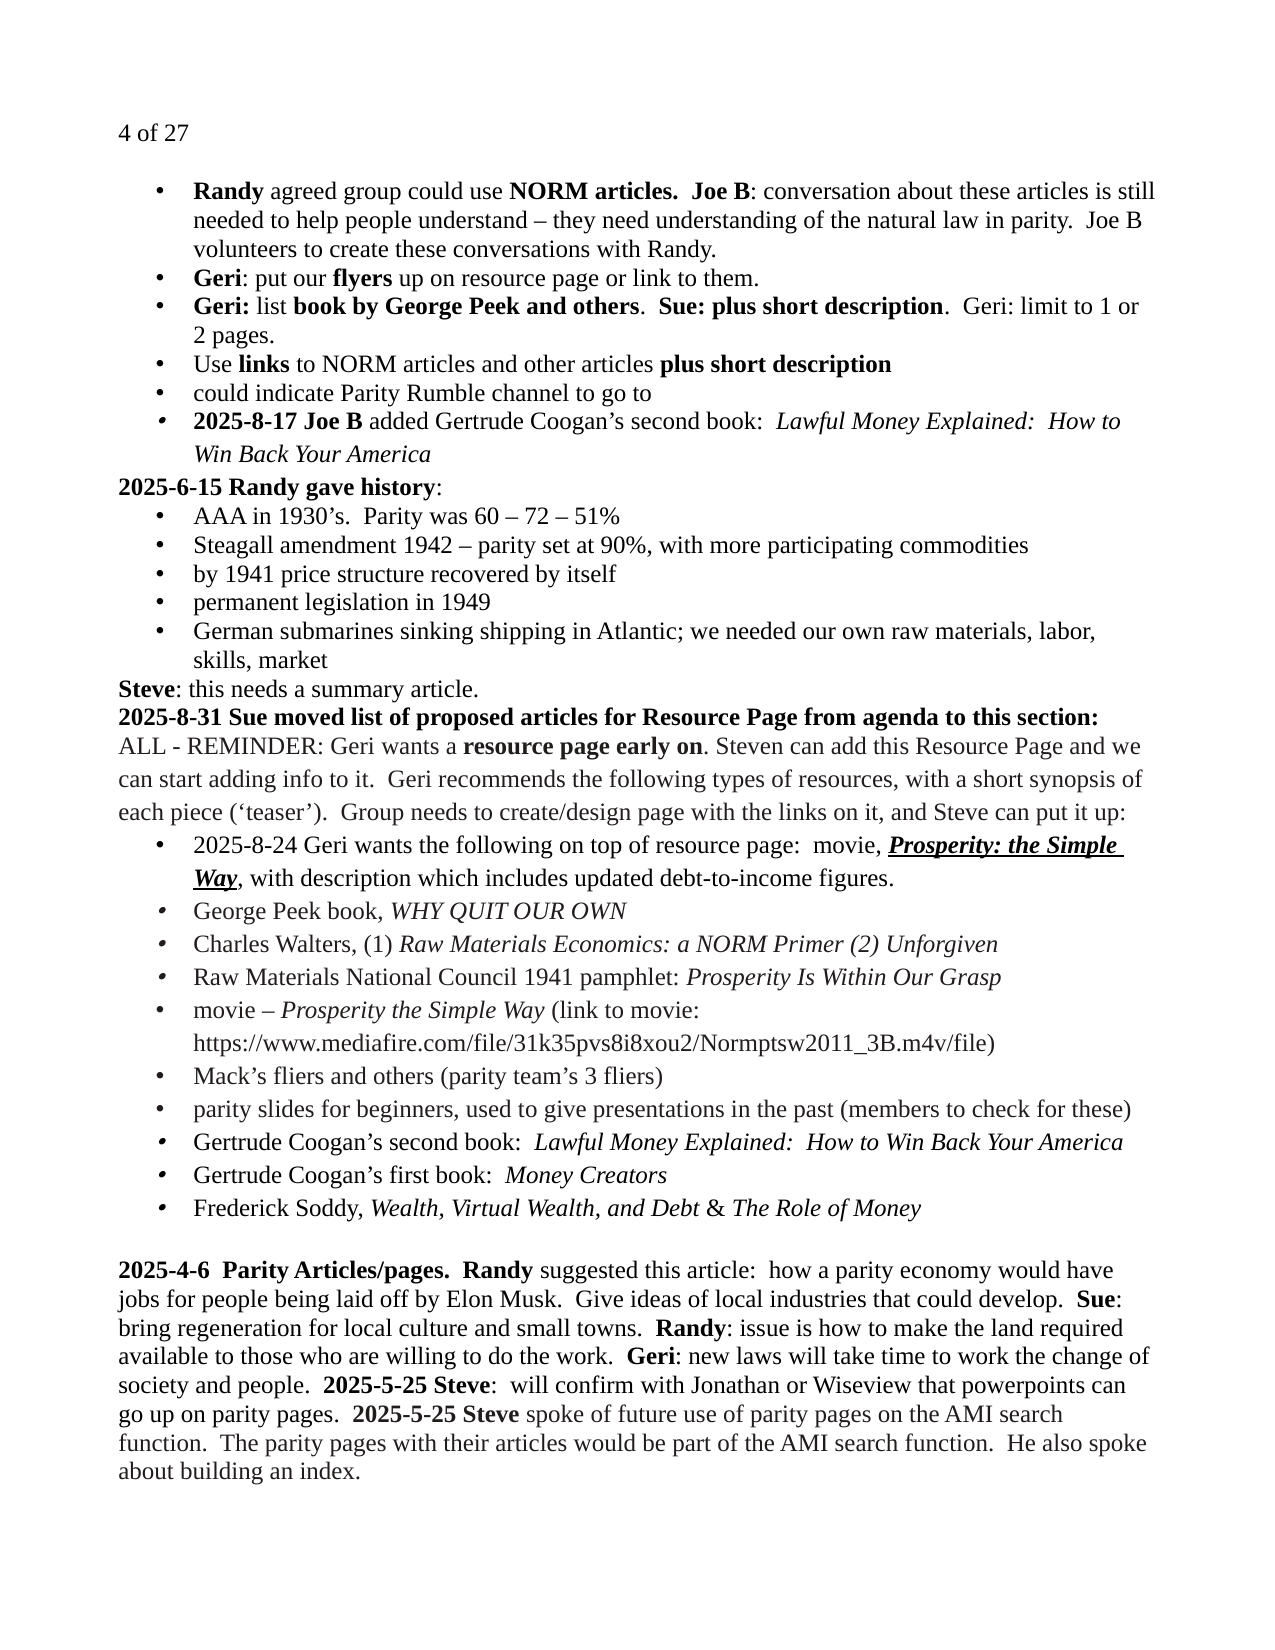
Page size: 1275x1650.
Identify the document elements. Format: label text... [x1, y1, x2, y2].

text ALL - REMINDER: Geri wants a resource page early on. Steven can add this Resource Page and we can start adding info to it. Geri recommends the following types of resources, with a short synopsis of each piece (‘teaser’). Group needs to create/design page with the links on it, and Steve can put it up: [118, 731, 1157, 826]
list George Peek book, WHY QUIT OUR OWN [156, 896, 1157, 925]
list Use links to NORM articles and other articles plus short description [156, 349, 1157, 378]
list by 1941 price structure recovered by itself [156, 559, 1157, 587]
list permanent legislation in 1949 [156, 587, 1157, 616]
list movie – Prosperity the Simple Way (link to movie: https://www.mediafire.com/file/31k35pvs8i8xou2/Normptsw2011_3B.m4v/file) [156, 995, 1157, 1057]
text Steve: this needs a summary article. [118, 674, 1157, 702]
list parity slides for beginners, used to give presentations in the past (members to check for these) [156, 1094, 1157, 1123]
list Randy agreed group could use NORM articles. Joe B: conversation about these articles is still needed to help people understand – they need understanding of the natural law in parity. Joe B volunteers to create these conversations with Randy. [156, 176, 1157, 263]
text 2025-6-15 Randy gave history: [118, 472, 1157, 501]
list could indicate Parity Rumble channel to go to [156, 378, 1157, 406]
list Mack’s fliers and others (parity team’s 3 fliers) [156, 1061, 1157, 1090]
text 2025-4-6 Parity Articles/pages. Randy suggested this article: how a parity economy would have jobs for people being laid off by Elon Musk. Give ideas of local industries that could develop. Sue: bring regeneration for local culture and small towns. Randy: issue is how to make the land required available to those who are willing to do the work. Geri: new laws will take time to work the change of society and people. 2025-5-25 Steve: will confirm with Jonathan or Wiseview that powerpoints can go up on parity pages. 2025-5-25 Steve spoke of future use of parity pages on the AMI search function. The parity pages with their articles would be part of the AMI search function. He also spoke about building an index. [118, 1255, 1157, 1485]
list 2025-8-24 Geri wants the following on top of resource page: movie, Prosperity: the Simple Way, with description which includes updated debt-to-income figures. [156, 830, 1157, 892]
list German submarines sinking shipping in Atlantic; we needed our own raw materials, labor, skills, market [156, 616, 1157, 674]
list 2025-8-17 Joe B added Gertrude Coogan’s second book: Lawful Money Explained: How to Win Back Your America [156, 406, 1157, 468]
list Gertrude Coogan’s second book: Lawful Money Explained: How to Win Back Your America [156, 1127, 1157, 1156]
text 2025-8-31 Sue moved list of proposed articles for Resource Page from agenda to this section: [118, 702, 1157, 731]
list Geri: put our flyers up on resource page or link to them. [156, 263, 1157, 291]
list Steagall amendment 1942 – parity set at 90%, with more participating commodities [156, 530, 1157, 559]
list Geri: list book by George Peek and others. Sue: plus short description. Geri: limit to 1 or 2 pages. [156, 291, 1157, 349]
list Gertrude Coogan’s first book: Money Creators [156, 1160, 1157, 1189]
list Raw Materials National Council 1941 pamphlet: Prosperity Is Within Our Grasp [156, 962, 1157, 991]
list AAA in 1930’s. Parity was 60 – 72 – 51% [156, 501, 1157, 530]
list Charles Walters, (1) Raw Materials Economics: a NORM Primer (2) Unforgiven [156, 929, 1157, 958]
list Frederick Soddy, Wealth, Virtual Wealth, and Debt & The Role of Money [156, 1193, 1157, 1222]
